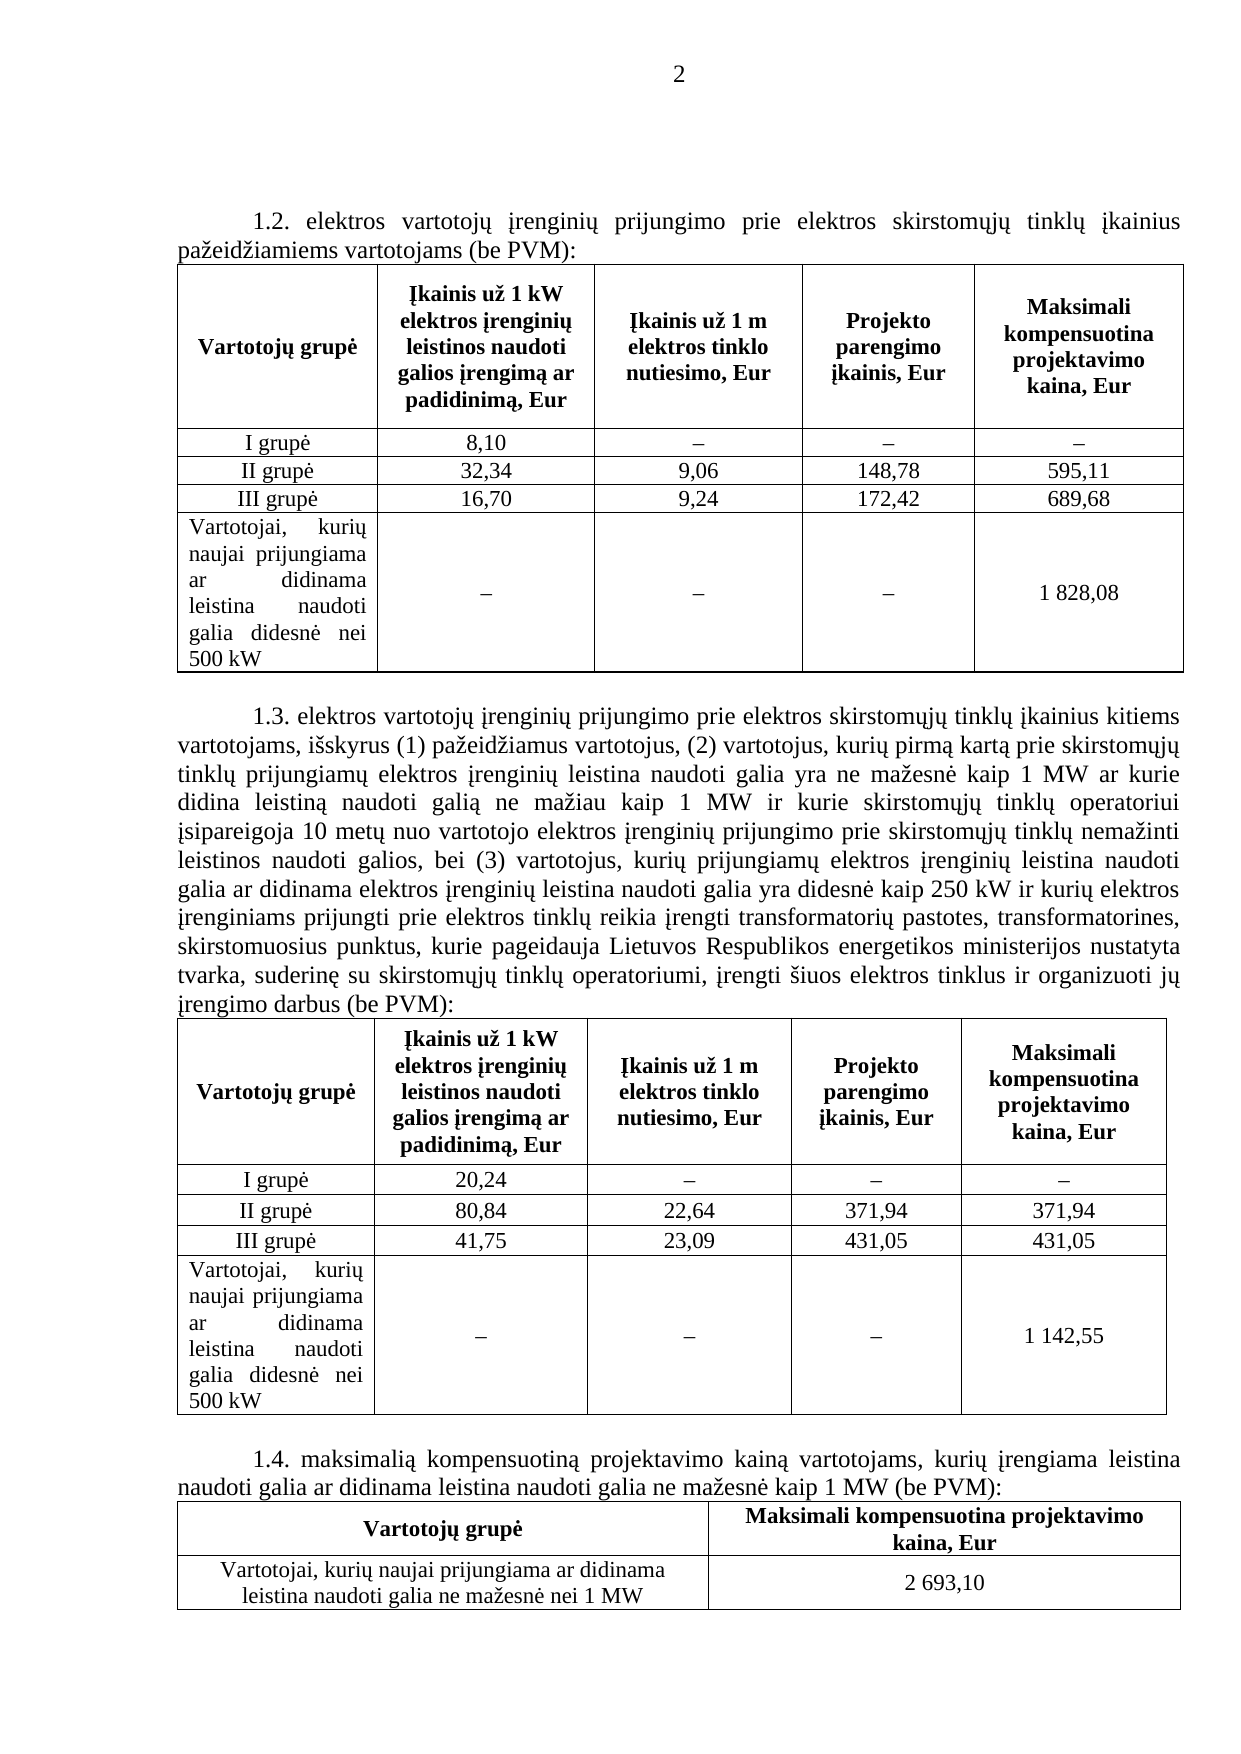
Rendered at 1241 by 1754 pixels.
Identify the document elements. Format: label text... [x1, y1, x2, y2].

table_cell – [375, 1256, 587, 1414]
table_cell I grupė [178, 429, 377, 456]
table_cell 9,06 [595, 457, 802, 484]
table_cell [1184, 484, 1207, 512]
table_cell [1184, 428, 1207, 456]
table_cell 431,05 [792, 1226, 961, 1255]
table_cell 2 693,10 [709, 1556, 1180, 1609]
table_header Įkainis už 1 kW elektros įrenginių leistinos naudoti galios įrengimą ar padidinimą, Eur [378, 265, 594, 428]
table_header Įkainis už 1 kW elektros įrenginių leistinos naudoti galios įrengimą ar padidinimą, Eur [375, 1019, 587, 1164]
table_header Įkainis už 1 m elektros tinklo nutiesimo, Eur [588, 1019, 791, 1164]
table_header Projekto parengimo įkainis, Eur [803, 265, 974, 428]
table_cell 689,68 [975, 485, 1183, 512]
table_cell 23,09 [588, 1226, 791, 1255]
table_cell – [792, 1256, 961, 1414]
table_cell – [962, 1165, 1166, 1194]
table_cell 9,24 [595, 485, 802, 512]
table_cell – [595, 513, 802, 671]
table_cell – [588, 1165, 791, 1194]
table_header Įkainis už 1 m elektros tinklo nutiesimo, Eur [595, 265, 802, 428]
text 1.4. maksimalią kompensuotiną projektavimo kainą vartotojams, kurių įrengiama leistina naudoti galia ar didinama leistina naudoti galia ne mažesnė kaip 1 MW (be PVM): [177, 1444, 1181, 1501]
table_cell – [378, 513, 594, 671]
table_cell Vartotojai, kurių naujai prijungiama ar didinama leistina naudoti galia didesnė nei 500 kW [178, 1256, 374, 1414]
table_header Projekto parengimo įkainis, Eur [792, 1019, 961, 1164]
table_cell 20,24 [375, 1165, 587, 1194]
table_header [1184, 264, 1207, 311]
table_cell 595,11 [975, 457, 1183, 484]
table_cell – [595, 429, 802, 456]
table_cell [1184, 311, 1207, 428]
table_header Maksimali kompensuotina projektavimo kaina, Eur [975, 265, 1183, 428]
table_cell III grupė [178, 1226, 374, 1255]
table_cell I grupė [178, 1165, 374, 1194]
table_cell [1167, 1225, 1190, 1255]
table_cell – [588, 1256, 791, 1414]
table_header [1167, 1018, 1190, 1065]
table_cell [1184, 456, 1207, 484]
table_cell [1184, 512, 1207, 671]
table_cell II grupė [178, 1195, 374, 1224]
table_header Maksimali kompensuotina projektavimo kaina, Eur [962, 1019, 1166, 1164]
table_cell – [975, 429, 1183, 456]
table_cell [1167, 1194, 1190, 1224]
table_cell – [803, 429, 974, 456]
table_cell 8,10 [378, 429, 594, 456]
table_cell [1167, 1164, 1190, 1194]
table_cell 431,05 [962, 1226, 1166, 1255]
text 1.3. elektros vartotojų įrenginių prijungimo prie elektros skirstomųjų tinklų įkainius kitiems vartotojams, išskyrus (1) pažeidžiamus vartotojus, (2) vartotojus, kurių pirmą kartą prie skirstomųjų tinklų prijungiamų elektros įrenginių leistina naudoti galia yra ne mažesnė kaip 1 MW ar kurie didina leistiną naudoti galią ne mažiau kaip 1 MW ir kurie skirstomųjų tinklų operatoriui įsipareigoja 10 metų nuo vartotojo elektros įrenginių prijungimo prie skirstomųjų tinklų nemažinti leistinos naudoti galios, bei (3) vartotojus, kurių prijungiamų elektros įrenginių leistina naudoti galia ar didinama elektros įrenginių leistina naudoti galia yra didesnė kaip 250 kW ir kurių elektros įrenginiams prijungti prie elektros tinklų reikia įrengti transformatorių pastotes, transformatorines, skirstomuosius punktus, kurie pageidauja Lietuvos Respublikos energetikos ministerijos nustatyta tvarka, suderinę su skirstomųjų tinklų operatoriumi, įrengti šiuos elektros tinklus ir organizuoti jų įrengimo darbus (be PVM): [177, 701, 1181, 1017]
table_cell III grupė [178, 485, 377, 512]
table_header Vartotojų grupė [178, 1502, 708, 1555]
table_cell [1167, 1065, 1190, 1164]
table_cell – [792, 1165, 961, 1194]
text 1.2. elektros vartotojų įrenginių prijungimo prie elektros skirstomųjų tinklų įkainius pažeidžiamiems vartotojams (be PVM): [177, 206, 1181, 263]
table_cell 371,94 [962, 1195, 1166, 1224]
table_cell – [803, 513, 974, 671]
table_cell 1 142,55 [962, 1256, 1166, 1414]
table_cell 148,78 [803, 457, 974, 484]
table_cell 1 828,08 [975, 513, 1183, 671]
table_cell Vartotojai, kurių naujai prijungiama ar didinama leistina naudoti galia ne mažesnė nei 1 MW [178, 1556, 708, 1609]
table_header Maksimali kompensuotina projektavimo kaina, Eur [709, 1502, 1180, 1555]
table_cell Vartotojai, kurių naujai prijungiama ar didinama leistina naudoti galia didesnė nei 500 kW [178, 513, 377, 671]
table_cell 80,84 [375, 1195, 587, 1224]
table_cell 16,70 [378, 485, 594, 512]
table_cell 22,64 [588, 1195, 791, 1224]
table_header Vartotojų grupė [178, 1019, 374, 1164]
table_cell [1167, 1255, 1190, 1414]
table_cell 172,42 [803, 485, 974, 512]
table_cell 32,34 [378, 457, 594, 484]
table_cell 41,75 [375, 1226, 587, 1255]
table_cell II grupė [178, 457, 377, 484]
table_cell 371,94 [792, 1195, 961, 1224]
table_header Vartotojų grupė [178, 265, 377, 428]
